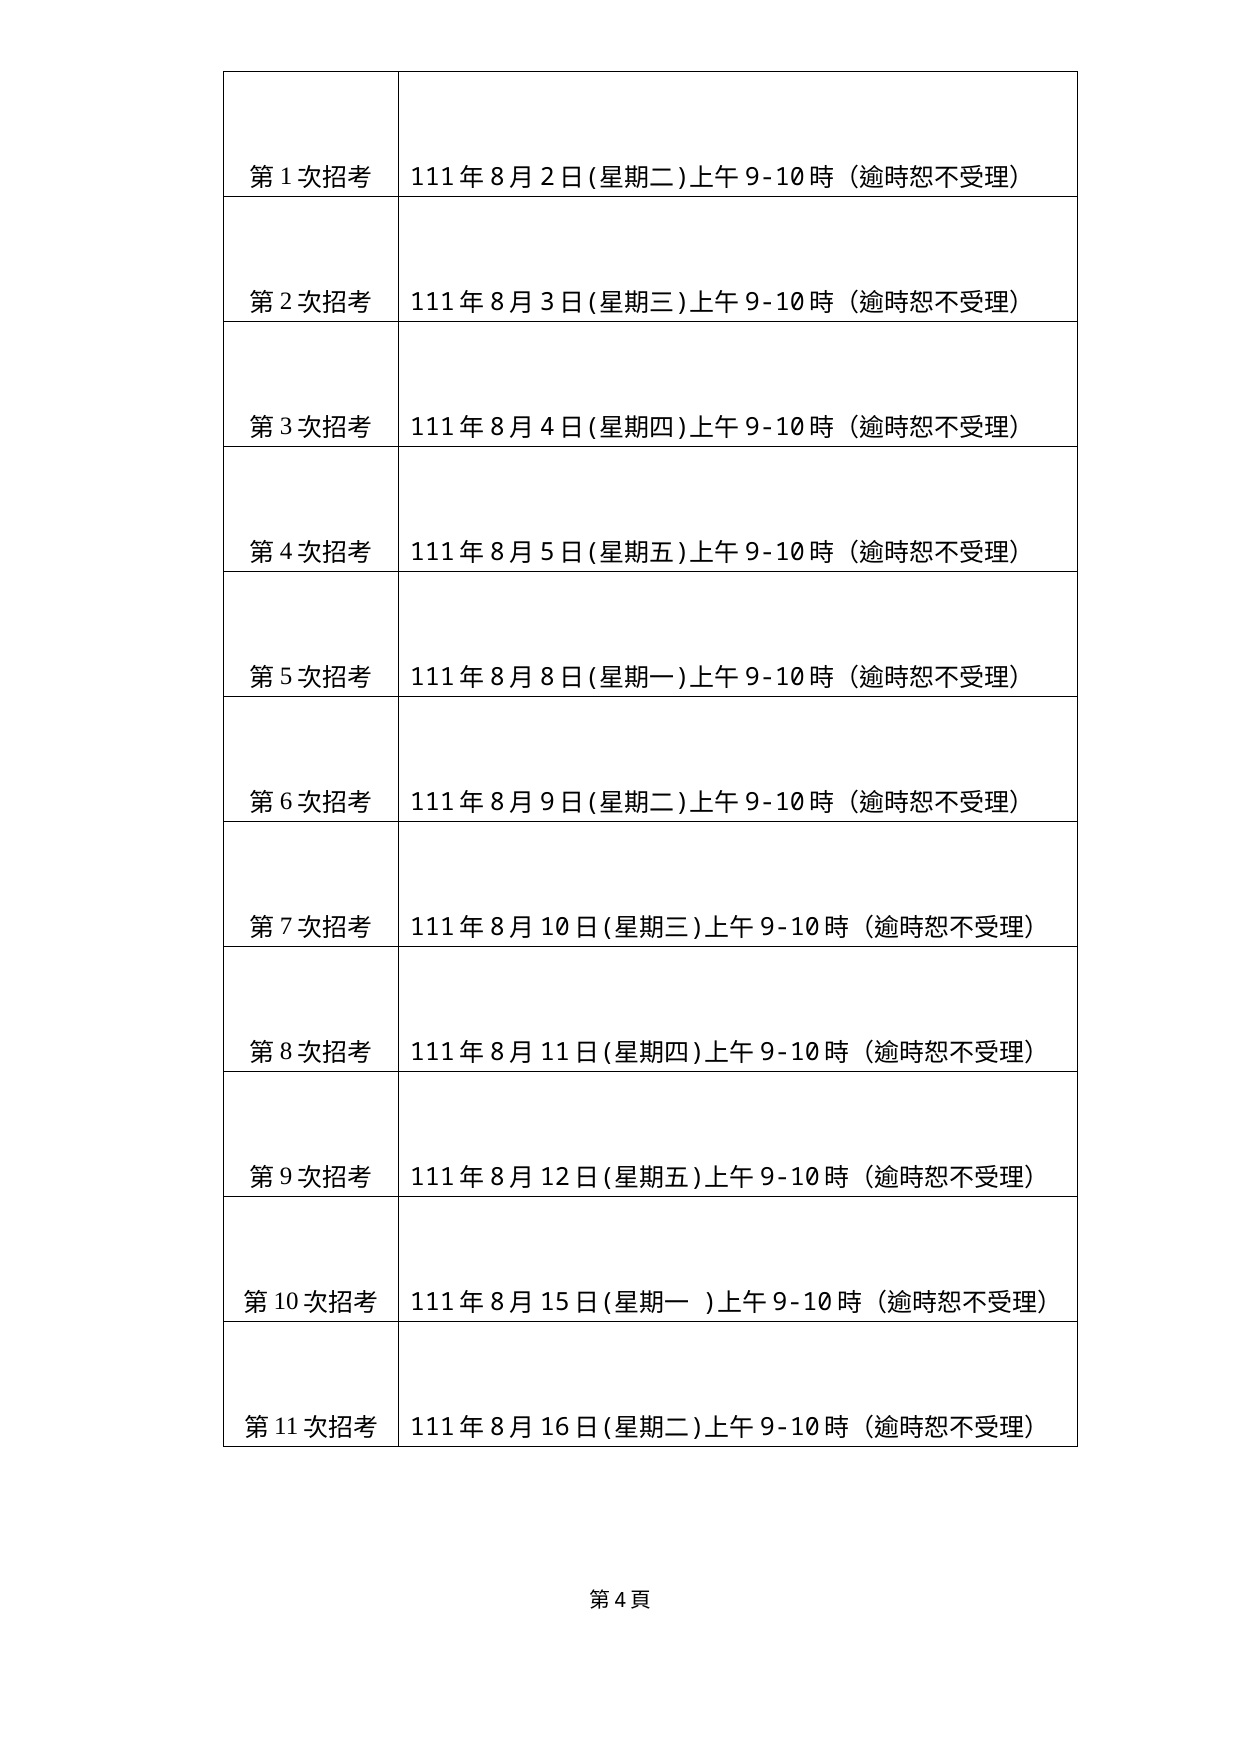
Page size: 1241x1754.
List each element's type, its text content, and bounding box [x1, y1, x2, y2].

table_cell 第7次招考 [224, 822, 398, 946]
table_cell 111年8月3日(星期三)上午9-10時（逾時恕不受理） [399, 197, 1077, 321]
table_cell 第9次招考 [224, 1072, 398, 1196]
table_cell 111年8月12日(星期五)上午9-10時（逾時恕不受理） [399, 1072, 1077, 1196]
table_cell 第10次招考 [224, 1197, 398, 1321]
table_cell 111年8月4日(星期四)上午9-10時（逾時恕不受理） [399, 322, 1077, 446]
table_cell 第11次招考 [224, 1322, 398, 1446]
table_cell 第8次招考 [224, 947, 398, 1071]
table_cell 111年8月11日(星期四)上午9-10時（逾時恕不受理） [399, 947, 1077, 1071]
table_cell 第3次招考 [224, 322, 398, 446]
table_cell 111年8月2日(星期二)上午9-10時（逾時恕不受理） [399, 72, 1077, 196]
table_cell 111年8月15日(星期一 )上午9-10時（逾時恕不受理） [399, 1197, 1077, 1321]
table_cell 第1次招考 [224, 72, 398, 196]
table_cell 111年8月5日(星期五)上午9-10時（逾時恕不受理） [399, 447, 1077, 571]
table_cell 111年8月16日(星期二)上午9-10時（逾時恕不受理） [399, 1322, 1077, 1446]
table_cell 111年8月10日(星期三)上午9-10時（逾時恕不受理） [399, 822, 1077, 946]
table_cell 第6次招考 [224, 697, 398, 821]
table_cell 第2次招考 [224, 197, 398, 321]
table_cell 111年8月8日(星期一)上午9-10時（逾時恕不受理） [399, 572, 1077, 696]
table_cell 第5次招考 [224, 572, 398, 696]
table_cell 111年8月9日(星期二)上午9-10時（逾時恕不受理） [399, 697, 1077, 821]
table_cell 第4次招考 [224, 447, 398, 571]
